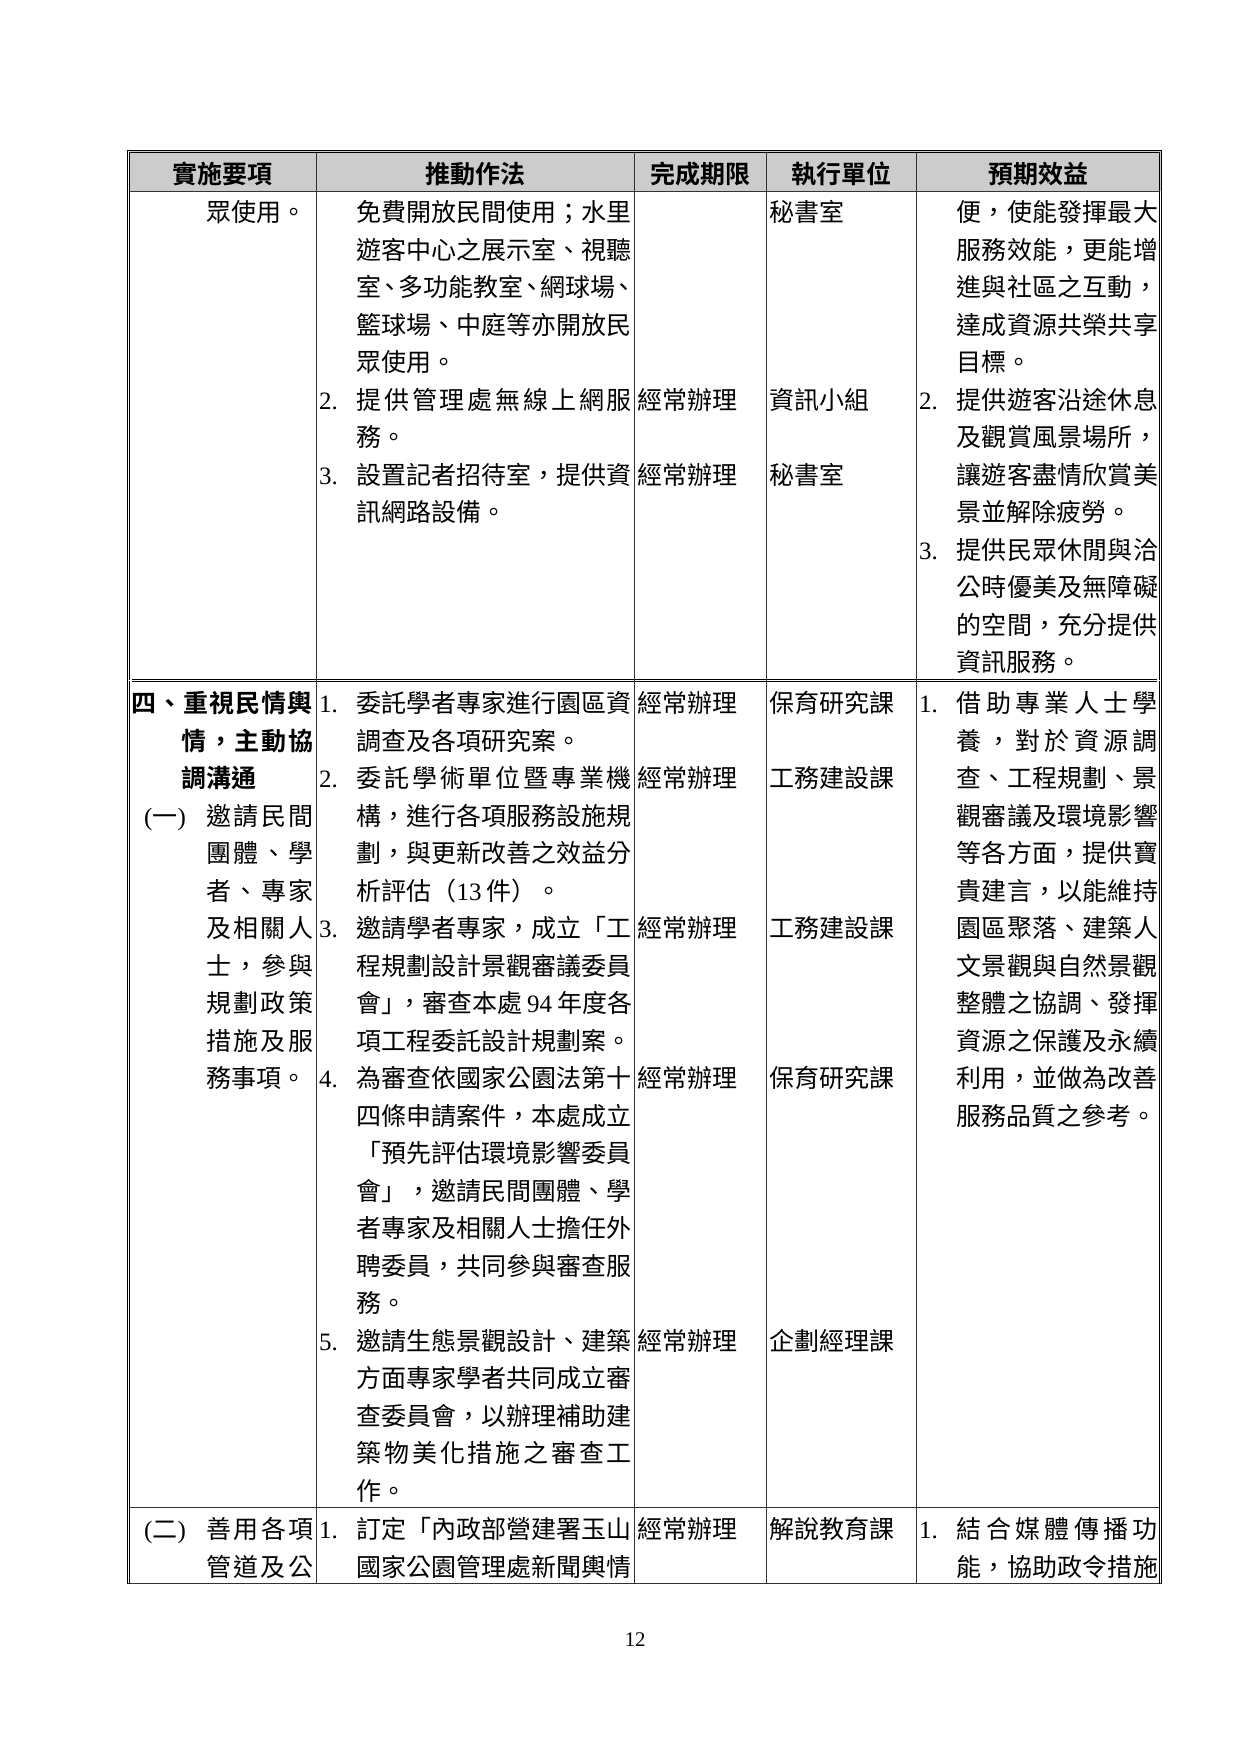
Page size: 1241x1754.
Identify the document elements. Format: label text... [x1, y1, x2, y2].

table_cell 四、重視民情輿情，主動協調溝通 邀請民間團體、學者、專家及相關人士，參與規劃政策措施及服務事項。 [129, 679, 316, 1507]
table_cell 秘書室 資訊小組 秘書室 [767, 192, 916, 679]
table_cell 經常辦理 經常辦理 [635, 192, 766, 679]
table_cell 眾使用。 [130, 192, 316, 679]
table_header 預期效益 [917, 153, 1159, 191]
table_cell 結合媒體傳播功能，協助政令措施 [917, 1508, 1159, 1583]
table_cell 解說教育課 [767, 1508, 916, 1583]
table_header 執行單位 [767, 153, 916, 191]
table_cell 善用各項管道及公開場合，宣導施政措施及執行成效至少3次。 [130, 1508, 316, 1583]
table_cell 免費開放民間使用；水里遊客中心之展示室、視聽室、多功能教室、網球場、籃球場、中庭等亦開放民眾使用。 提供管理處無線上網服務。 設置記者招待室，提供資訊網路設備。 [317, 192, 634, 679]
table_cell 訂定「內政部營建署玉山國家公園管理處新聞輿情應變作業要點」，加強媒體連繫及處理新聞輿情。 成立新聞輿情應變小組，由副處長擔任本處發言人，本處各單位設新聞聯絡人，主動積極瞭解新聞輿情，迅速研擬因應措施及提供各類新聞資料。 透過各種宣導品及相關資訊，如網頁年報、簡訊電子報之刊登，將本處的施政措施及執行成效，加以宣導。 舉辦處慶及配合相關慶典活動宣導施政措施及執行成效。 參與地方舉行之活動與村里民大會。 [317, 1508, 634, 1583]
table_header 完成期限 [635, 153, 766, 191]
table_cell 保育研究課 工務建設課 工務建設課 保育研究課 企劃經理課 [767, 682, 916, 1507]
table_cell 經常辦理 經常辦理 經常辦理 經常辦理 經常辦理 [635, 682, 766, 1507]
table_cell 經常辦理 [635, 1508, 766, 1583]
table_cell 便，使能發揮最大服務效能，更能增進與社區之互動，達成資源共榮共享目標。 提供遊客沿途休息及觀賞風景場所，讓遊客盡情欣賞美景並解除疲勞。 提供民眾休閒與洽公時優美及無障礙的空間，充分提供資訊服務。 [917, 192, 1159, 679]
table_cell 委託學者專家進行園區資調查及各項研究案。 委託學術單位暨專業機構，進行各項服務設施規劃，與更新改善之效益分析評估（13件）。 邀請學者專家，成立「工程規劃設計景觀審議委員會」，審查本處94年度各項工程委託設計規劃案。 為審查依國家公園法第十四條申請案件，本處成立「預先評估環境影響委員會」，邀請民間團體、學者專家及相關人士擔任外聘委員，共同參與審查服務。 邀請生態景觀設計、建築方面專家學者共同成立審查委員會，以辦理補助建築物美化措施之審查工作。 [317, 682, 634, 1507]
table_cell 借助專業人士學養，對於資源調查、工程規劃、景觀審議及環境影響等各方面，提供寶貴建言，以能維持園區聚落、建築人文景觀與自然景觀整體之協調、發揮資源之保護及永續利用，並做為改善服務品質之參考。 [917, 679, 1161, 1507]
table_header 推動作法 [317, 153, 634, 191]
table_header 實施要項 [130, 153, 316, 191]
